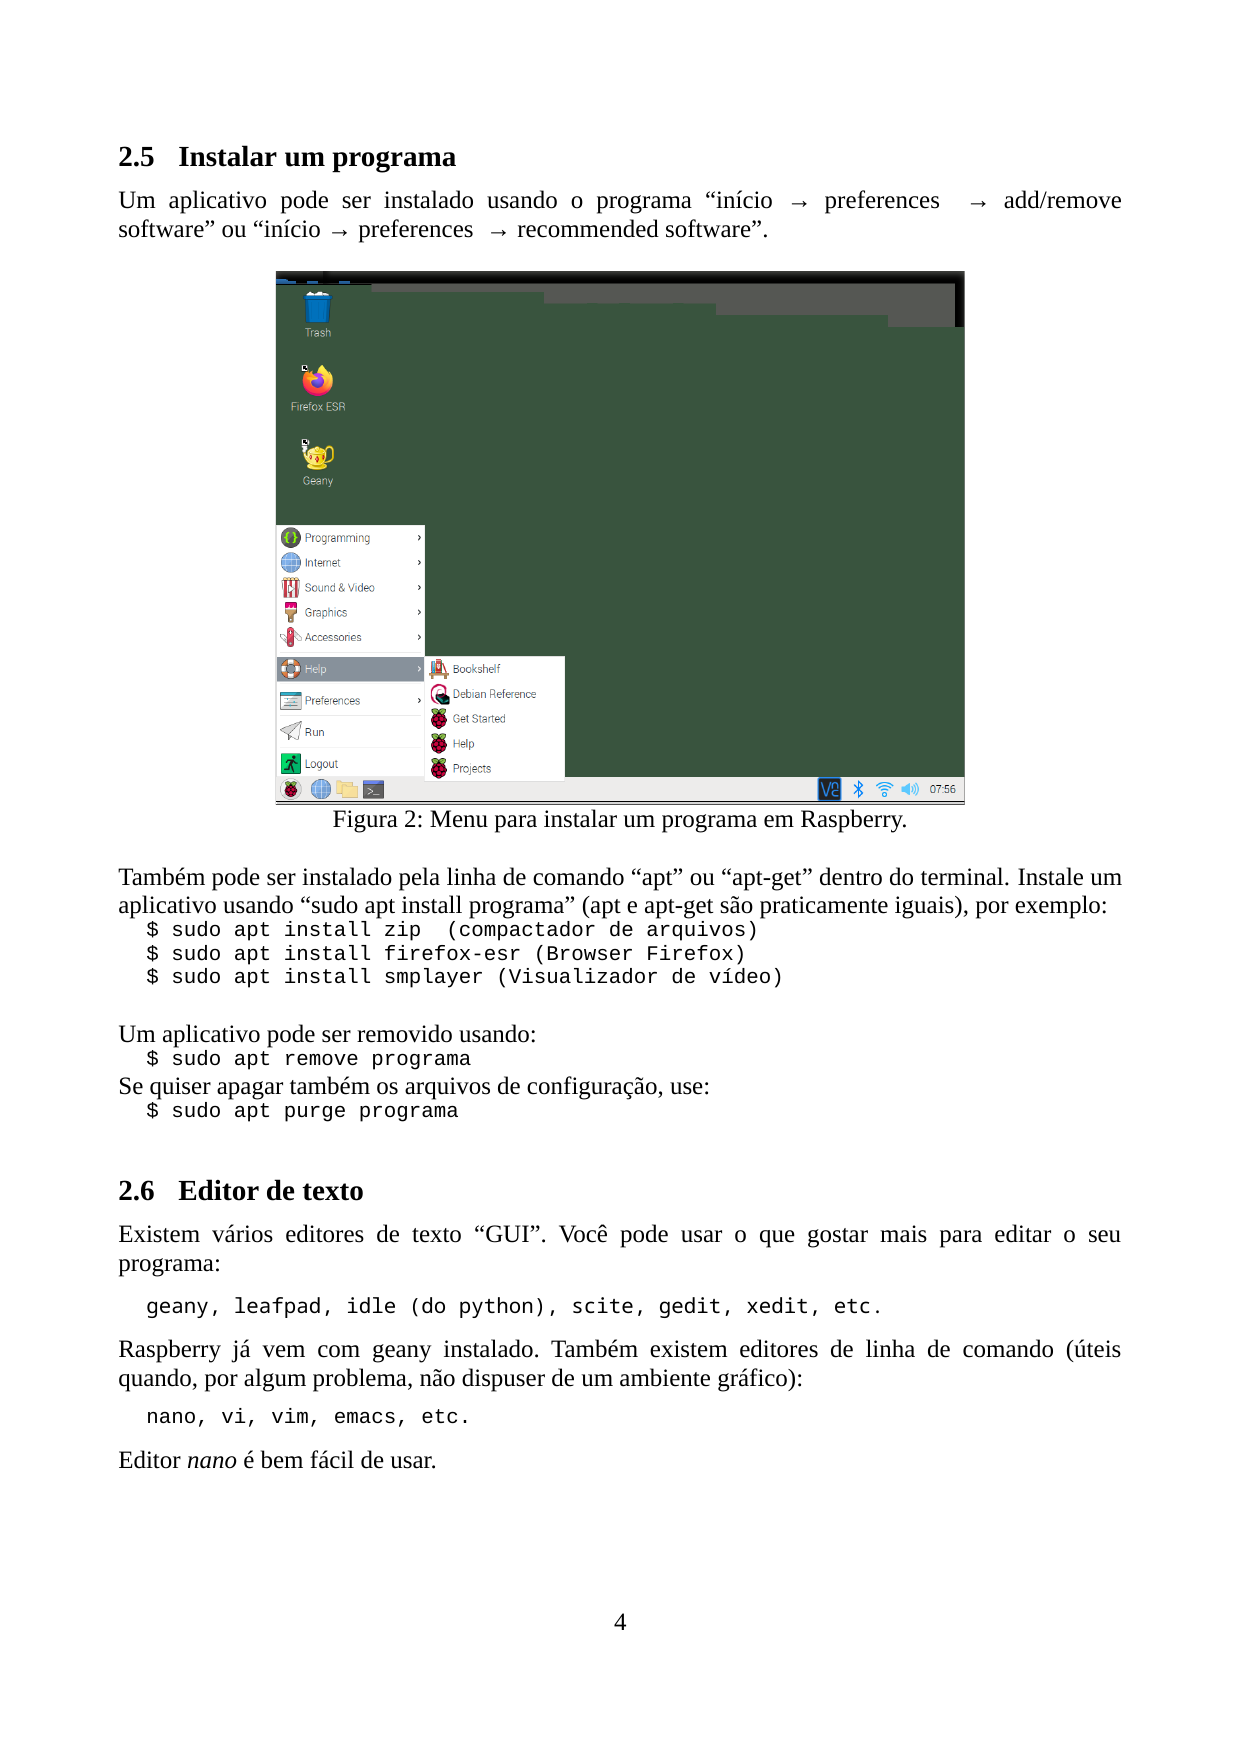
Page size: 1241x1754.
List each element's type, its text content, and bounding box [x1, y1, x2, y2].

text Um aplicativo pode ser instalado usando o programa “início → preferences → add/remove software” ou “início → preferences → recommended software”. [118, 185, 1122, 242]
text $ sudo apt install smplayer (Visualizador de vídeo) [118, 967, 1122, 990]
text Figura 2: Menu para instalar um programa em Raspberry. [118, 804, 1122, 833]
text Existem vários editores de texto “GUI”. Você pode usar o que gostar mais para editar o seu programa: [118, 1219, 1122, 1277]
text Se quiser apagar também os arquivos de configuração, use: [118, 1071, 1122, 1100]
text Raspberry já vem com geany instalado. Também existem editores de linha de comando (úteis quando, por algum problema, não dispuser de um ambiente gráfico): [118, 1334, 1122, 1392]
text Editor nano é bem fácil de usar. [118, 1445, 1122, 1473]
text $ sudo apt install zip (compactador de arquivos) [118, 919, 1122, 943]
text $ sudo apt install firefox-esr (Browser Firefox) [118, 943, 1122, 967]
text nano, vi, vim, emacs, etc. [118, 1407, 1122, 1430]
text $ sudo apt purge programa [118, 1100, 1122, 1124]
picture [275, 271, 965, 805]
subtitle Instalar um programa [118, 139, 1122, 172]
text Um aplicativo pode ser removido usando: [118, 1019, 1122, 1048]
subtitle Editor de texto [118, 1173, 1122, 1207]
text $ sudo apt remove programa [118, 1048, 1122, 1071]
text Também pode ser instalado pela linha de comando “apt” ou “apt-get” dentro do terminal. Instale um aplicativo usando “sudo apt install programa” (apt e apt-get são praticamente iguais), por exemplo: [118, 862, 1122, 919]
text geany, leafpad, idle (do python), scite, gedit, xedit, etc. [118, 1291, 1122, 1320]
